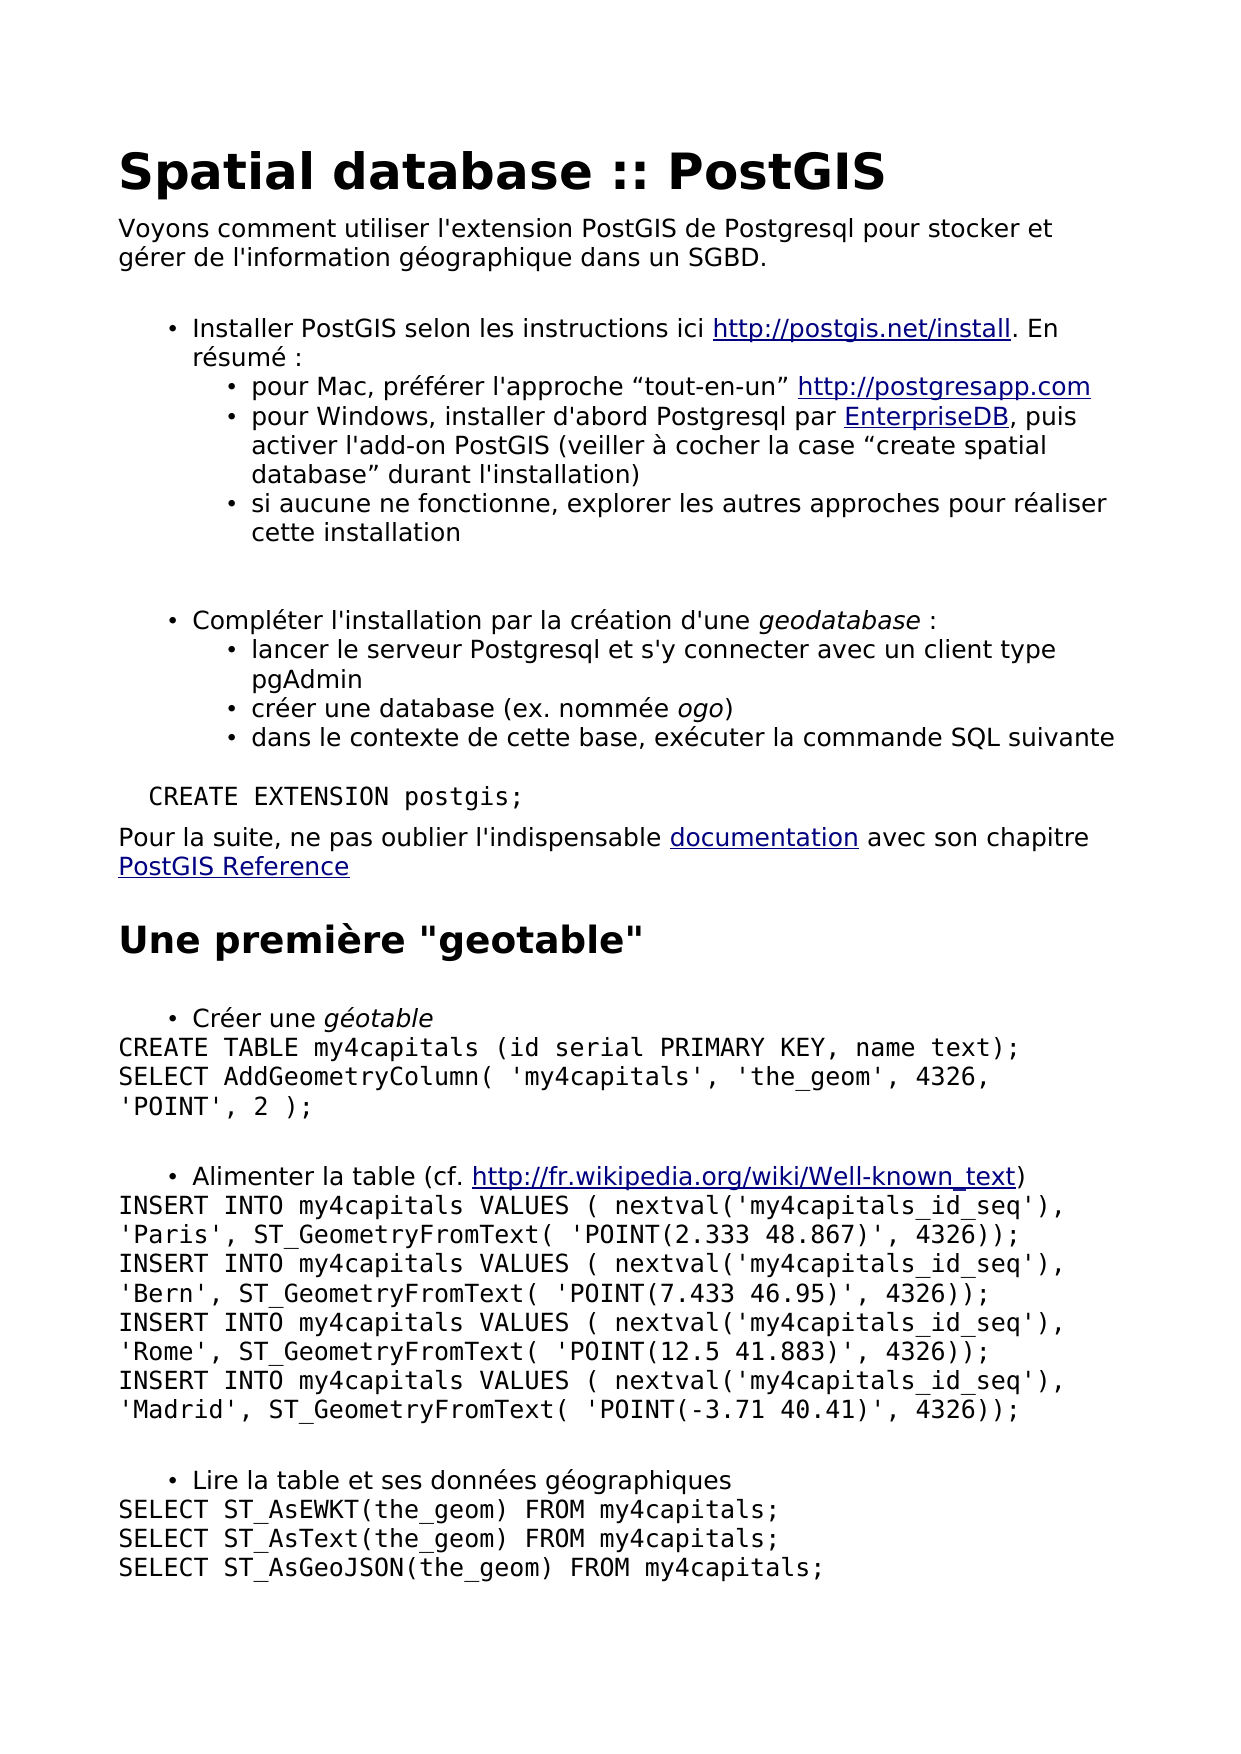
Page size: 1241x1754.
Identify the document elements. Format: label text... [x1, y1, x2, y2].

text Pour la suite, ne pas oublier l'indispensable documentation avec son chapitre PostGIS Reference [118, 823, 1122, 881]
list Compléter l'installation par la création d'une geodatabase : [177, 606, 1122, 636]
list pour Mac, préférer l'approche “tout-en-un” http://postgresapp.com [236, 372, 1122, 402]
list Créer une géotable [177, 1004, 1122, 1033]
subtitle Une première "geotable" [118, 918, 1122, 962]
list pour Windows, installer d'abord Postgresql par EnterpriseDB, puis activer l'add-on PostGIS (veiller à cocher la case “create spatial database” durant l'installation) [236, 402, 1122, 489]
list Installer PostGIS selon les instructions ici http://postgis.net/install. En résumé : [177, 314, 1122, 372]
list si aucune ne fonctionne, explorer les autres approches pour réaliser cette installation [236, 489, 1122, 547]
list Alimenter la table (cf. http://fr.wikipedia.org/wiki/Well-known_text) [177, 1162, 1122, 1191]
list créer une database (ex. nommée ogo) [236, 694, 1122, 723]
list dans le contexte de cette base, exécuter la commande SQL suivante [236, 723, 1122, 752]
subtitle Spatial database :: PostGIS [118, 143, 1122, 201]
text Voyons comment utiliser l'extension PostGIS de Postgresql pour stocker et gérer de l'information géographique dans un SGBD. [118, 214, 1122, 272]
text CREATE EXTENSION postgis; [118, 782, 1122, 811]
text INSERT INTO my4capitals VALUES ( nextval('my4capitals_id_seq'), 'Paris', ST_GeometryFromText( 'POINT(2.333 48.867)', 4326)); INSERT INTO my4capitals VALUES ( nextval('my4capitals_id_seq'), 'Bern', ST_GeometryFromText( 'POINT(7.433 46.95)', 4326)); INSERT INTO my4capitals VALUES ( nextval('my4capitals_id_seq'), 'Rome', ST_GeometryFromText( 'POINT(12.5 41.883)', 4326)); INSERT INTO my4capitals VALUES ( nextval('my4capitals_id_seq'), 'Madrid', ST_GeometryFromText( 'POINT(-3.71 40.41)', 4326)); [118, 1191, 1122, 1424]
list lancer le serveur Postgresql et s'y connecter avec un client type pgAdmin [236, 636, 1122, 694]
list Lire la table et ses données géographiques [177, 1466, 1122, 1495]
text SELECT ST_AsEWKT(the_geom) FROM my4capitals; SELECT ST_AsText(the_geom) FROM my4capitals; SELECT ST_AsGeoJSON(the_geom) FROM my4capitals; [118, 1495, 1122, 1582]
text CREATE TABLE my4capitals (id serial PRIMARY KEY, name text); SELECT AddGeometryColumn( 'my4capitals', 'the_geom', 4326, 'POINT', 2 ); [118, 1033, 1122, 1121]
